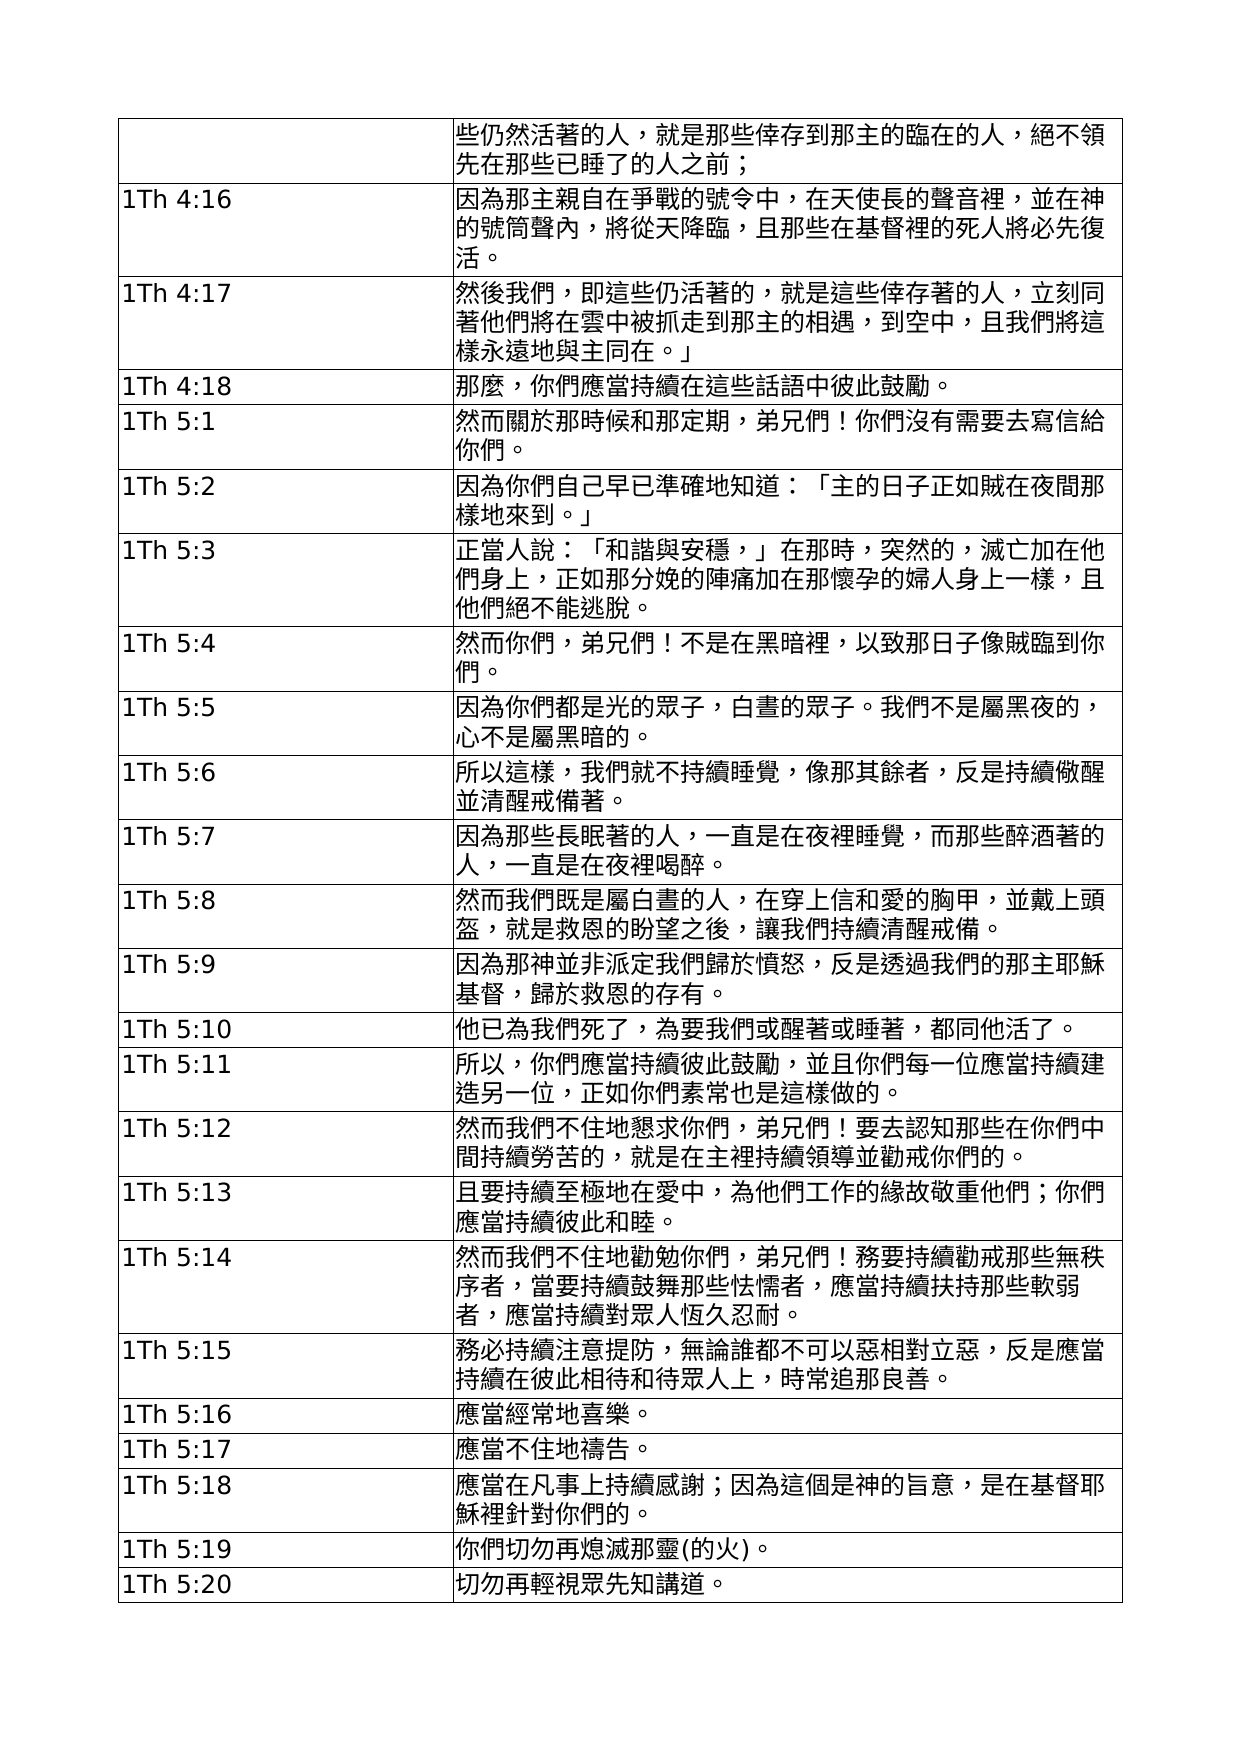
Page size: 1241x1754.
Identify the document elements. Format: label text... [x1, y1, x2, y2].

table_cell 然而我們不住地勸勉你們，弟兄們！務要持續勸戒那些無秩序者，當要持續鼓舞那些怯懦者，應當持續扶持那些軟弱者，應當持續對眾人恆久忍耐。 [454, 1241, 1122, 1333]
table_cell 1Th 5:15 [119, 1334, 453, 1398]
table_cell 1Th 4:17 [119, 277, 453, 369]
table_cell 因為你們自己早已準確地知道：「主的日子正如賊在夜間那樣地來到。」 [454, 470, 1122, 533]
table_cell 因為那神並非派定我們歸於憤怒，反是透過我們的那主耶穌基督，歸於救恩的存有。 [454, 949, 1122, 1012]
table_cell 因為那些長眠著的人，一直是在夜裡睡覺，而那些醉酒著的人，一直是在夜裡喝醉。 [454, 820, 1122, 883]
table_cell 1Th 5:18 [119, 1469, 453, 1532]
table_cell 應當在凡事上持續感謝；因為這個是神的旨意，是在基督耶穌裡針對你們的。 [454, 1469, 1122, 1532]
table_cell 務必持續注意提防，無論誰都不可以惡相對立惡，反是應當持續在彼此相待和待眾人上，時常追那良善。 [454, 1334, 1122, 1398]
table_cell 1Th 5:9 [119, 949, 453, 1012]
table_cell 1Th 5:10 [119, 1013, 453, 1047]
table_cell 1Th 5:14 [119, 1241, 453, 1333]
table_cell 1Th 5:1 [119, 405, 453, 469]
table_cell 切勿再輕視眾先知講道。 [454, 1568, 1122, 1602]
table_cell 你們切勿再熄滅那靈(的火)。 [454, 1533, 1122, 1567]
table_cell 因為那主親自在爭戰的號令中，在天使長的聲音裡，並在神的號筒聲內，將從天降臨，且那些在基督裡的死人將必先復活。 [454, 184, 1122, 276]
table_cell 所以這樣，我們就不持續睡覺，像那其餘者，反是持續儆醒並清醒戒備著。 [454, 756, 1122, 819]
table_cell 1Th 5:16 [119, 1399, 453, 1433]
table_cell 所以，你們應當持續彼此鼓勵，並且你們每一位應當持續建造另一位，正如你們素常也是這樣做的。 [454, 1048, 1122, 1111]
table_cell 1Th 4:16 [119, 184, 453, 276]
table_cell 他已為我們死了，為要我們或醒著或睡著，都同他活了。 [454, 1013, 1122, 1047]
table_cell 應當經常地喜樂。 [454, 1399, 1122, 1433]
table_cell 然而關於那時候和那定期，弟兄們！你們沒有需要去寫信給你們。 [454, 405, 1122, 469]
table_cell 1Th 4:18 [119, 370, 453, 404]
table_cell 應當不住地禱告。 [454, 1434, 1122, 1468]
table_cell 1Th 5:20 [119, 1568, 453, 1602]
table_cell 1Th 5:13 [119, 1177, 453, 1240]
table_cell 那麼，你們應當持續在這些話語中彼此鼓勵。 [454, 370, 1122, 404]
table_cell 1Th 5:12 [119, 1112, 453, 1176]
table_cell 然而你們，弟兄們！不是在黑暗裡，以致那日子像賊臨到你們。 [454, 627, 1122, 691]
table_cell 1Th 5:17 [119, 1434, 453, 1468]
table_cell 1Th 5:6 [119, 756, 453, 819]
table_cell 且要持續至極地在愛中，為他們工作的緣故敬重他們；你們應當持續彼此和睦。 [454, 1177, 1122, 1240]
table_cell [119, 119, 453, 182]
table_cell 1Th 5:2 [119, 470, 453, 533]
table_cell 然而我們既是屬白晝的人，在穿上信和愛的胸甲，並戴上頭盔，就是救恩的盼望之後，讓我們持續清醒戒備。 [454, 885, 1122, 948]
table_cell 1Th 5:4 [119, 627, 453, 691]
table_cell 1Th 5:5 [119, 692, 453, 755]
table_cell 然後我們，即這些仍活著的，就是這些倖存著的人，立刻同著他們將在雲中被抓走到那主的相遇，到空中，且我們將這樣永遠地與主同在。」 [454, 277, 1122, 369]
table_cell 1Th 5:3 [119, 534, 453, 626]
table_cell 然而我們不住地懇求你們，弟兄們！要去認知那些在你們中間持續勞苦的，就是在主裡持續領導並勸戒你們的。 [454, 1112, 1122, 1176]
table_cell 1Th 5:7 [119, 820, 453, 883]
table_cell 1Th 5:8 [119, 885, 453, 948]
table_cell 1Th 5:19 [119, 1533, 453, 1567]
table_cell 正當人說：「和諧與安穩，」在那時，突然的，滅亡加在他們身上，正如那分娩的陣痛加在那懷孕的婦人身上一樣，且他們絕不能逃脫。 [454, 534, 1122, 626]
table_cell 1Th 5:11 [119, 1048, 453, 1111]
table_cell 些仍然活著的人，就是那些倖存到那主的臨在的人，絕不領先在那些已睡了的人之前； [454, 119, 1122, 182]
table_cell 因為你們都是光的眾子，白晝的眾子。我們不是屬黑夜的，心不是屬黑暗的。 [454, 692, 1122, 755]
